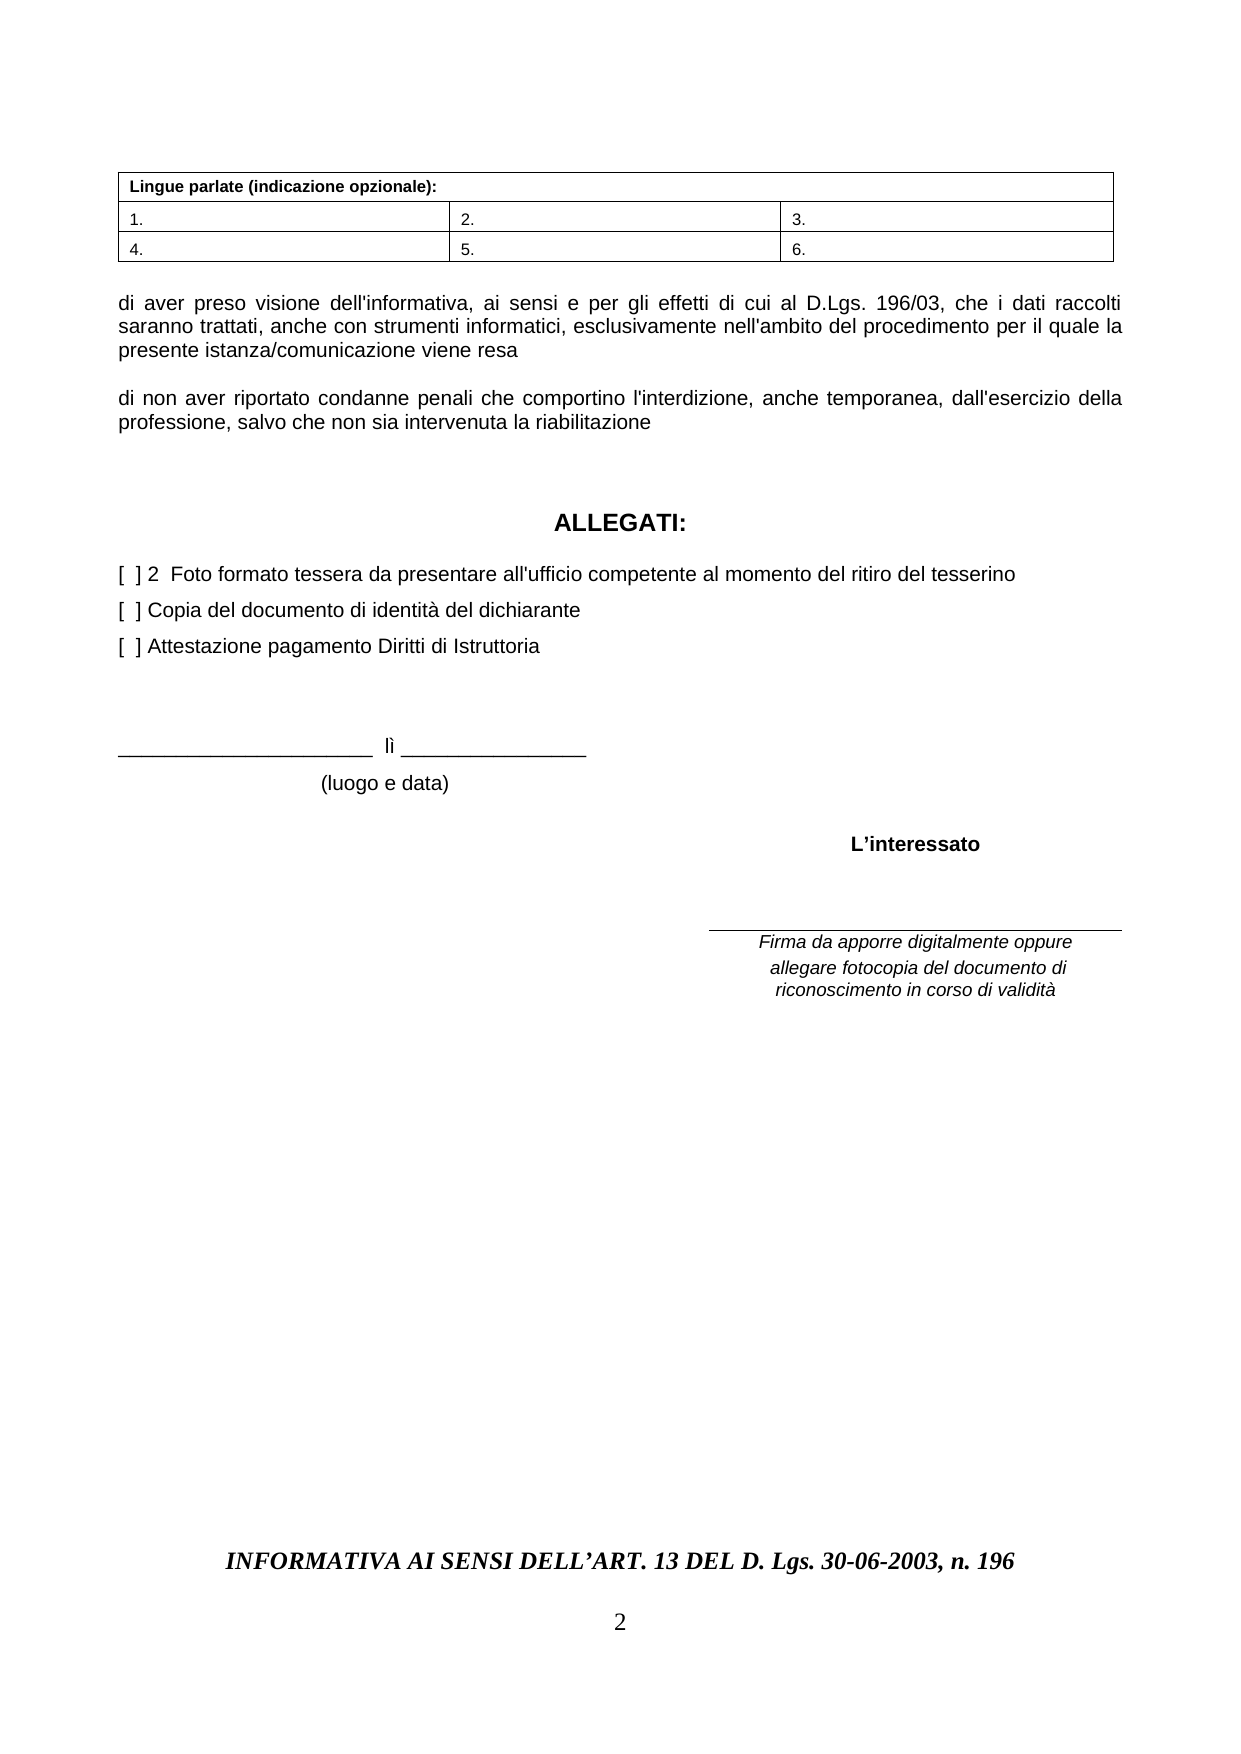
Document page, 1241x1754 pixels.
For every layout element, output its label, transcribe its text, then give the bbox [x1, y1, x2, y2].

text (luogo e data) [118, 771, 1122, 794]
text di non aver riportato condanne penali che comportino l'interdizione, anche temporanea, dall'esercizio della professione, salvo che non sia intervenuta la riabilitazione [118, 386, 1122, 434]
table_cell 3. [781, 202, 1113, 231]
text [ ] Copia del documento di identità del dichiarante [118, 598, 1122, 622]
text [ ] Attestazione pagamento Diritti di Istruttoria [118, 634, 1122, 658]
text ______________________ lì ________________ [118, 734, 1122, 758]
table_header Firma da apporre digitalmente oppure allegare fotocopia del documento di riconoscimento in corso di validità [709, 931, 1122, 1000]
table_cell 4. [119, 232, 449, 261]
table_header Lingue parlate (indicazione opzionale): [119, 173, 1113, 201]
text di aver preso visione dell'informativa, ai sensi e per gli effetti di cui al D.Lgs. 196/03, che i dati raccolti saranno trattati, anche con strumenti informatici, esclusivamente nell'ambito del procedimento per il quale la presente istanza/comunicazione viene resa [118, 290, 1122, 362]
table_cell 6. [781, 232, 1113, 261]
subtitle ALLEGATI: [118, 508, 1122, 537]
text [ ] 2 Foto formato tessera da presentare all'ufficio competente al momento del ritiro del tesserino [118, 562, 1122, 586]
table_cell 1. [119, 202, 449, 231]
table_cell 5. [450, 232, 780, 261]
text INFORMATIVA AI SENSI DELL’ART. 13 DEL D. Lgs. 30-06-2003, n. 196 [118, 1546, 1122, 1575]
subtitle L’interessato [709, 832, 1122, 856]
table_cell 2. [450, 202, 780, 231]
